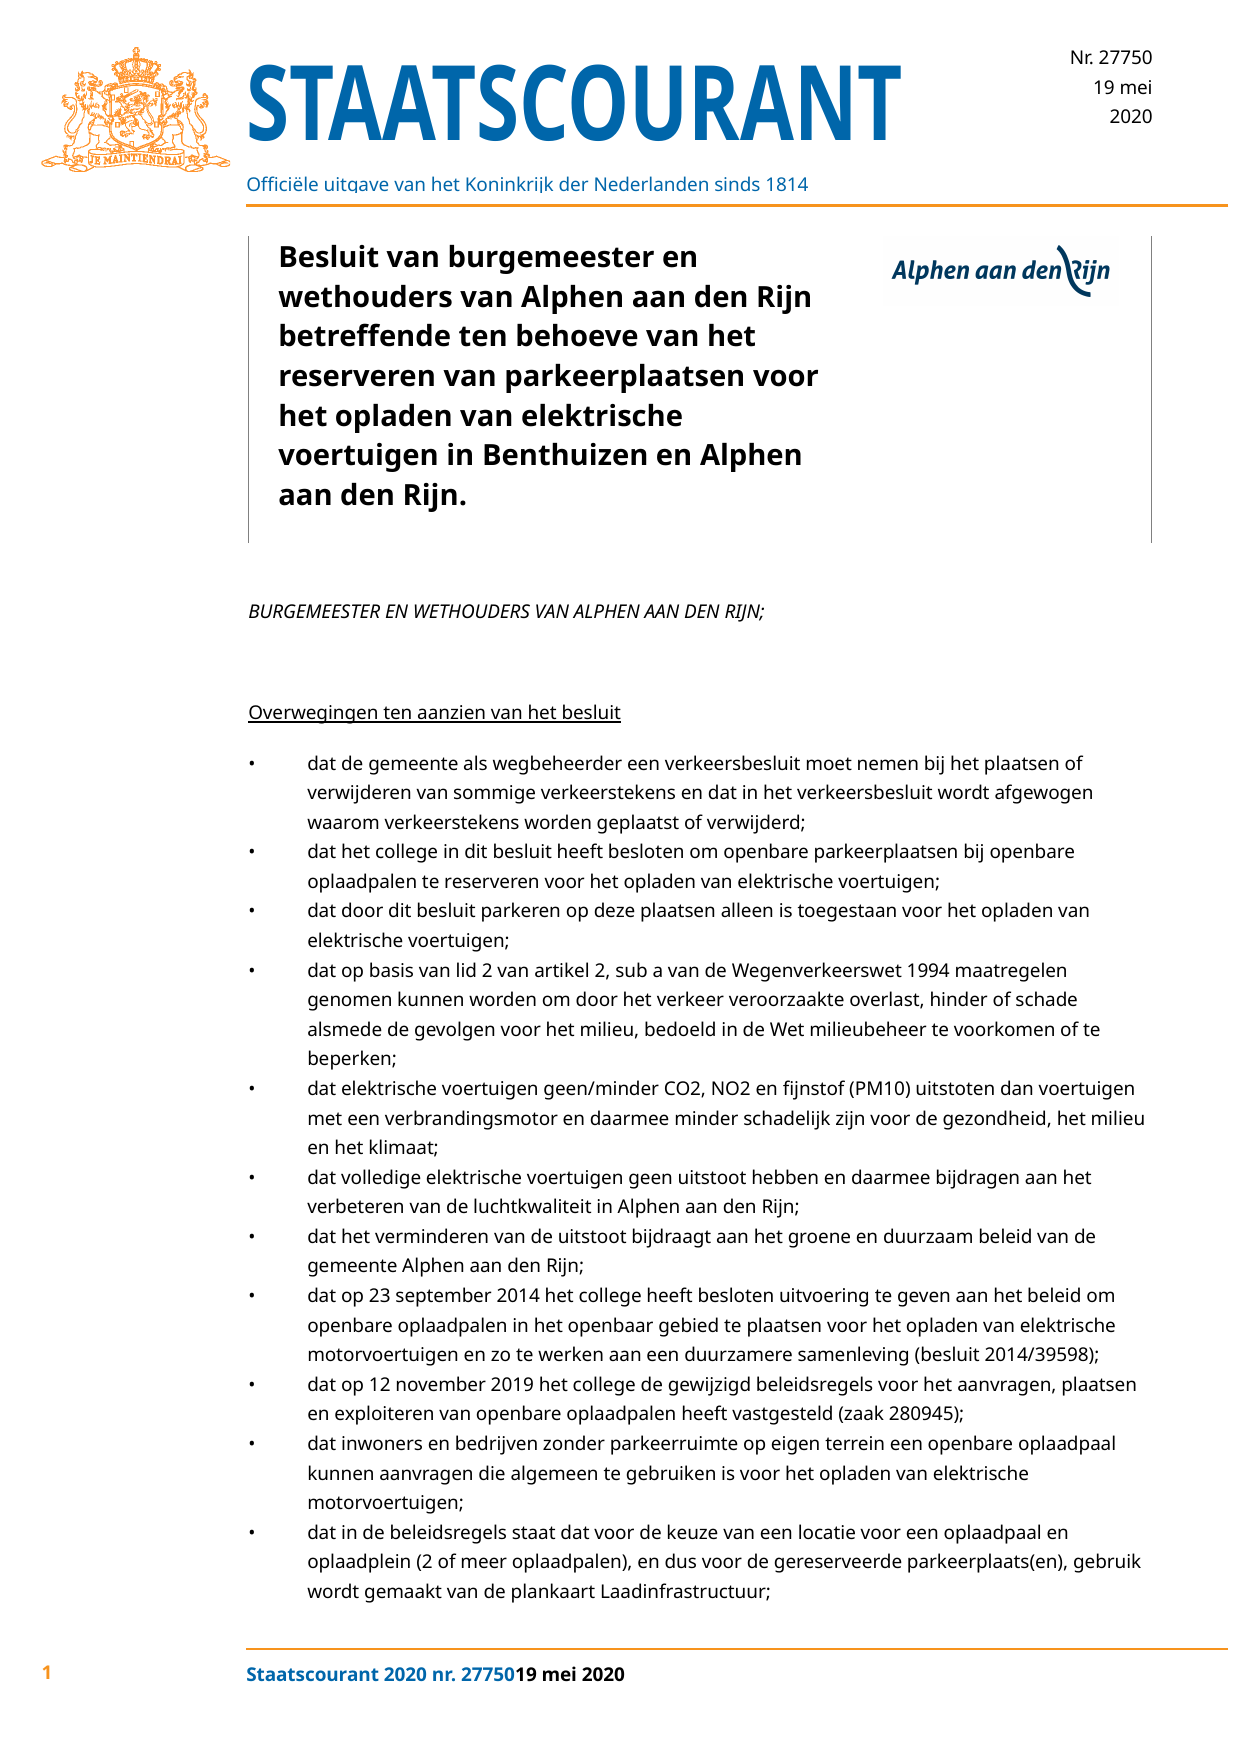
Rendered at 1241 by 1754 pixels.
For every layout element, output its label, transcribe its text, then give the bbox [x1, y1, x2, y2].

list dat in de beleidsregels staat dat voor de keuze van een locatie voor een oplaadpaal en oplaadplein (2 of meer oplaadpalen), en dus voor de gereserveerde parkeerplaats(en), gebruik wordt gemaakt van de plankaart Laadinfrastructuur; [248, 1519, 1152, 1604]
table_header Besluit van burgemeester en wethouders van Alphen aan den Rijn betreffende ten behoeve van het reserveren van parkeerplaatsen voor het opladen van elektrische voertuigen in Benthuizen en Alphen aan den Rijn. [249, 236, 850, 543]
picture [41, 47, 231, 172]
text BURGEMEESTER EN WETHOUDERS VAN ALPHEN AAN DEN RIJN; [248, 598, 1152, 624]
list dat volledige elektrische voertuigen geen uitstoot hebben en daarmee bijdragen aan het verbeteren van de luchtkwaliteit in Alphen aan den Rijn; [248, 1164, 1152, 1219]
table_header [850, 236, 1151, 543]
list dat inwoners en bedrijven zonder parkeerruimte op eigen terrein een openbare oplaadpaal kunnen aanvragen die algemeen te gebruiken is voor het opladen van elektrische motorvoertuigen; [248, 1430, 1152, 1515]
list dat op 12 november 2019 het college de gewijzigd beleidsregels voor het aanvragen, plaatsen en exploiteren van openbare oplaadpalen heeft vastgesteld (zaak 280945); [248, 1371, 1152, 1426]
picture [882, 236, 1119, 306]
list dat de gemeente als wegbeheerder een verkeersbesluit moet nemen bij het plaatsen of verwijderen van sommige verkeerstekens en dat in het verkeersbesluit wordt afgewogen waarom verkeerstekens worden geplaatst of verwijderd; [248, 750, 1152, 834]
text Overwegingen ten aanzien van het besluit [248, 699, 1152, 725]
list dat op 23 september 2014 het college heeft besloten uitvoering te geven aan het beleid om openbare oplaadpalen in het openbaar gebied te plaatsen voor het opladen van elektrische motorvoertuigen en zo te werken aan een duurzamere samenleving (besluit 2014/39598); [248, 1282, 1152, 1367]
list dat het verminderen van de uitstoot bijdraagt aan het groene en duurzaam beleid van de gemeente Alphen aan den Rijn; [248, 1223, 1152, 1278]
list dat door dit besluit parkeren op deze plaatsen alleen is toegestaan voor het opladen van elektrische voertuigen; [248, 898, 1152, 953]
list dat het college in dit besluit heeft besloten om openbare parkeerplaatsen bij openbare oplaadpalen te reserveren voor het opladen van elektrische voertuigen; [248, 838, 1152, 894]
list dat op basis van lid 2 van artikel 2, sub a van de Wegenverkeerswet 1994 maatregelen genomen kunnen worden om door het verkeer veroorzaakte overlast, hinder of schade alsmede de gevolgen voor het milieu, bedoeld in de Wet milieubeheer te voorkomen of te beperken; [248, 957, 1152, 1071]
list dat elektrische voertuigen geen/minder CO2, NO2 en fijnstof (PM10) uitstoten dan voertuigen met een verbrandingsmotor en daarmee minder schadelijk zijn voor de gezondheid, het milieu en het klimaat; [248, 1075, 1152, 1160]
